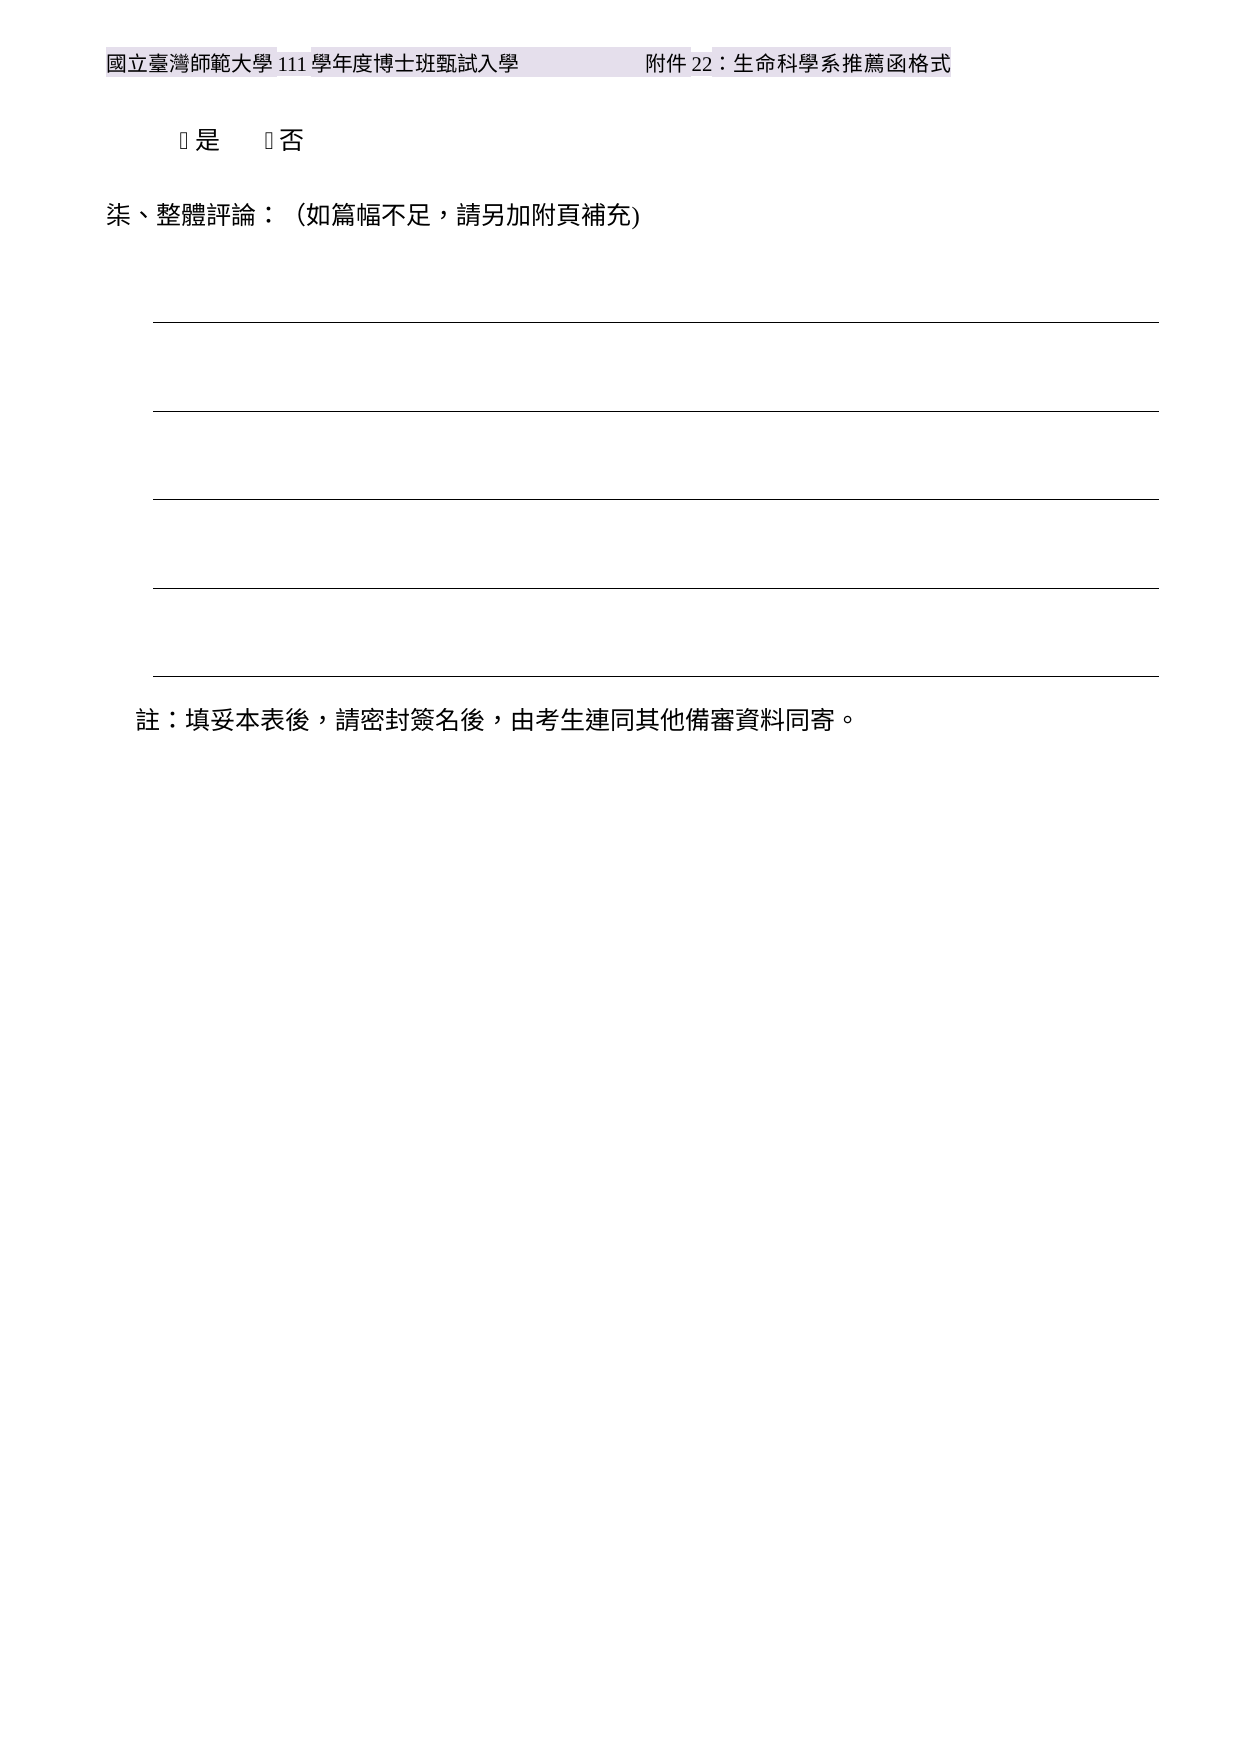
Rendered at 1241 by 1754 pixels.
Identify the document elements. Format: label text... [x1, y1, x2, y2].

text 註：填妥本表後，請密封簽名後，由考生連同其他備審資料同寄。 [135, 677, 1121, 740]
text 柒、整體評論：（如篇幅不足，請另加附頁補充) [106, 172, 1134, 234]
table_cell [153, 589, 1159, 676]
table_cell [153, 500, 1159, 588]
table_cell [153, 323, 1159, 411]
table_header [153, 235, 1159, 322]
text  是  否 [138, 97, 1134, 159]
table_cell [153, 412, 1159, 499]
